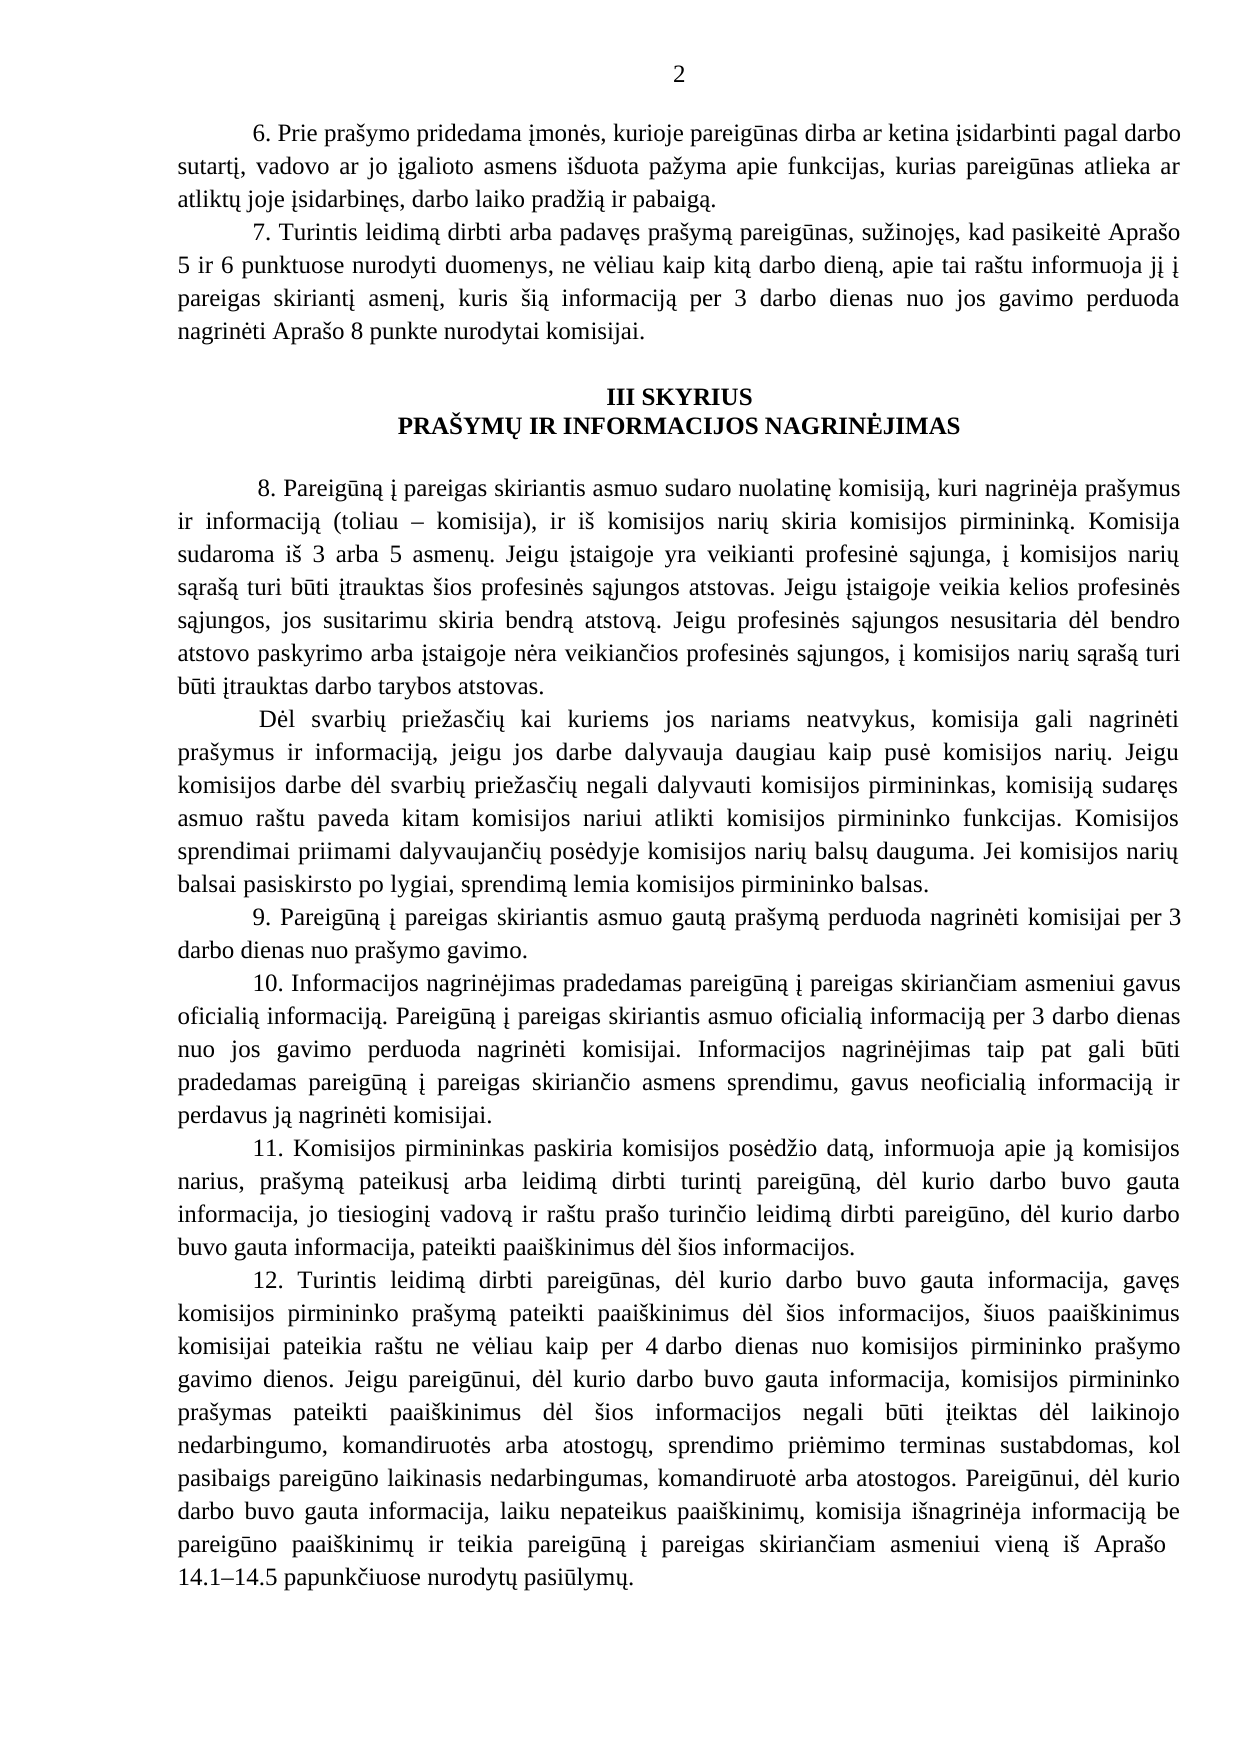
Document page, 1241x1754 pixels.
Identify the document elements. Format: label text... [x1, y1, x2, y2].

text 11. Komisijos pirmininkas paskiria komisijos posėdžio datą, informuoja apie ją komisijos narius, prašymą pateikusį arba leidimą dirbti turintį pareigūną, dėl kurio darbo buvo gauta informacija, jo tiesioginį vadovą ir raštu prašo turinčio leidimą dirbti pareigūno, dėl kurio darbo buvo gauta informacija, pateikti paaiškinimus dėl šios informacijos. [177, 1133, 1181, 1261]
text 9. Pareigūną į pareigas skiriantis asmuo gautą prašymą perduoda nagrinėti komisijai per 3 darbo dienas nuo prašymo gavimo. [177, 902, 1181, 964]
text 6. Prie prašymo pridedama įmonės, kurioje pareigūnas dirba ar ketina įsidarbinti pagal darbo sutartį, vadovo ar jo įgalioto asmens išduota pažyma apie funkcijas, kurias pareigūnas atlieka ar atliktų joje įsidarbinęs, darbo laiko pradžią ir pabaigą. [177, 118, 1181, 213]
text 8. Pareigūną į pareigas skiriantis asmuo sudaro nuolatinę komisiją, kuri nagrinėja prašymus ir informaciją (toliau – komisija), ir iš komisijos narių skiria komisijos pirmininką. Komisija sudaroma iš 3 arba 5 asmenų. Jeigu įstaigoje yra veikianti profesinė sąjunga, į komisijos narių sąrašą turi būti įtrauktas šios profesinės sąjungos atstovas. Jeigu įstaigoje veikia kelios profesinės sąjungos, jos susitarimu skiria bendrą atstovą. Jeigu profesinės sąjungos nesusitaria dėl bendro atstovo paskyrimo arba įstaigoje nėra veikiančios profesinės sąjungos, į komisijos narių sąrašą turi būti įtrauktas darbo tarybos atstovas. [177, 473, 1181, 700]
text III SKYRIUS [177, 382, 1181, 411]
text PRAŠYMŲ IR INFORMACIJOS NAGRINĖJIMAS [177, 411, 1181, 440]
text 12. Turintis leidimą dirbti pareigūnas, dėl kurio darbo buvo gauta informacija, gavęs komisijos pirmininko prašymą pateikti paaiškinimus dėl šios informacijos, šiuos paaiškinimus komisijai pateikia raštu ne vėliau kaip per 4 darbo dienas nuo komisijos pirmininko prašymo gavimo dienos. Jeigu pareigūnui, dėl kurio darbo buvo gauta informacija, komisijos pirmininko prašymas pateikti paaiškinimus dėl šios informacijos negali būti įteiktas dėl laikinojo nedarbingumo, komandiruotės arba atostogų, sprendimo priėmimo terminas sustabdomas, kol pasibaigs pareigūno laikinasis nedarbingumas, komandiruotė arba atostogos. Pareigūnui, dėl kurio darbo buvo gauta informacija, laiku nepateikus paaiškinimų, komisija išnagrinėja informaciją be pareigūno paaiškinimų ir teikia pareigūną į pareigas skiriančiam asmeniui vieną iš Aprašo 14.1–14.5 papunkčiuose nurodytų pasiūlymų. [177, 1265, 1181, 1591]
text Dėl svarbių priežasčių kai kuriems jos nariams neatvykus, komisija gali nagrinėti prašymus ir informaciją, jeigu jos darbe dalyvauja daugiau kaip pusė komisijos narių. Jeigu komisijos darbe dėl svarbių priežasčių negali dalyvauti komisijos pirmininkas, komisiją sudaręs asmuo raštu paveda kitam komisijos nariui atlikti komisijos pirmininko funkcijas. Komisijos sprendimai priimami dalyvaujančių posėdyje komisijos narių balsų dauguma. Jei komisijos narių balsai pasiskirsto po lygiai, sprendimą lemia komisijos pirmininko balsas. [177, 704, 1181, 898]
text 10. Informacijos nagrinėjimas pradedamas pareigūną į pareigas skiriančiam asmeniui gavus oficialią informaciją. Pareigūną į pareigas skiriantis asmuo oficialią informaciją per 3 darbo dienas nuo jos gavimo perduoda nagrinėti komisijai. Informacijos nagrinėjimas taip pat gali būti pradedamas pareigūną į pareigas skiriančio asmens sprendimu, gavus neoficialią informaciją ir perdavus ją nagrinėti komisijai. [177, 968, 1181, 1129]
text 7. Turintis leidimą dirbti arba padavęs prašymą pareigūnas, sužinojęs, kad pasikeitė Aprašo 5 ir 6 punktuose nurodyti duomenys, ne vėliau kaip kitą darbo dieną, apie tai raštu informuoja jį į pareigas skiriantį asmenį, kuris šią informaciją per 3 darbo dienas nuo jos gavimo perduoda nagrinėti Aprašo 8 punkte nurodytai komisijai. [177, 217, 1181, 345]
